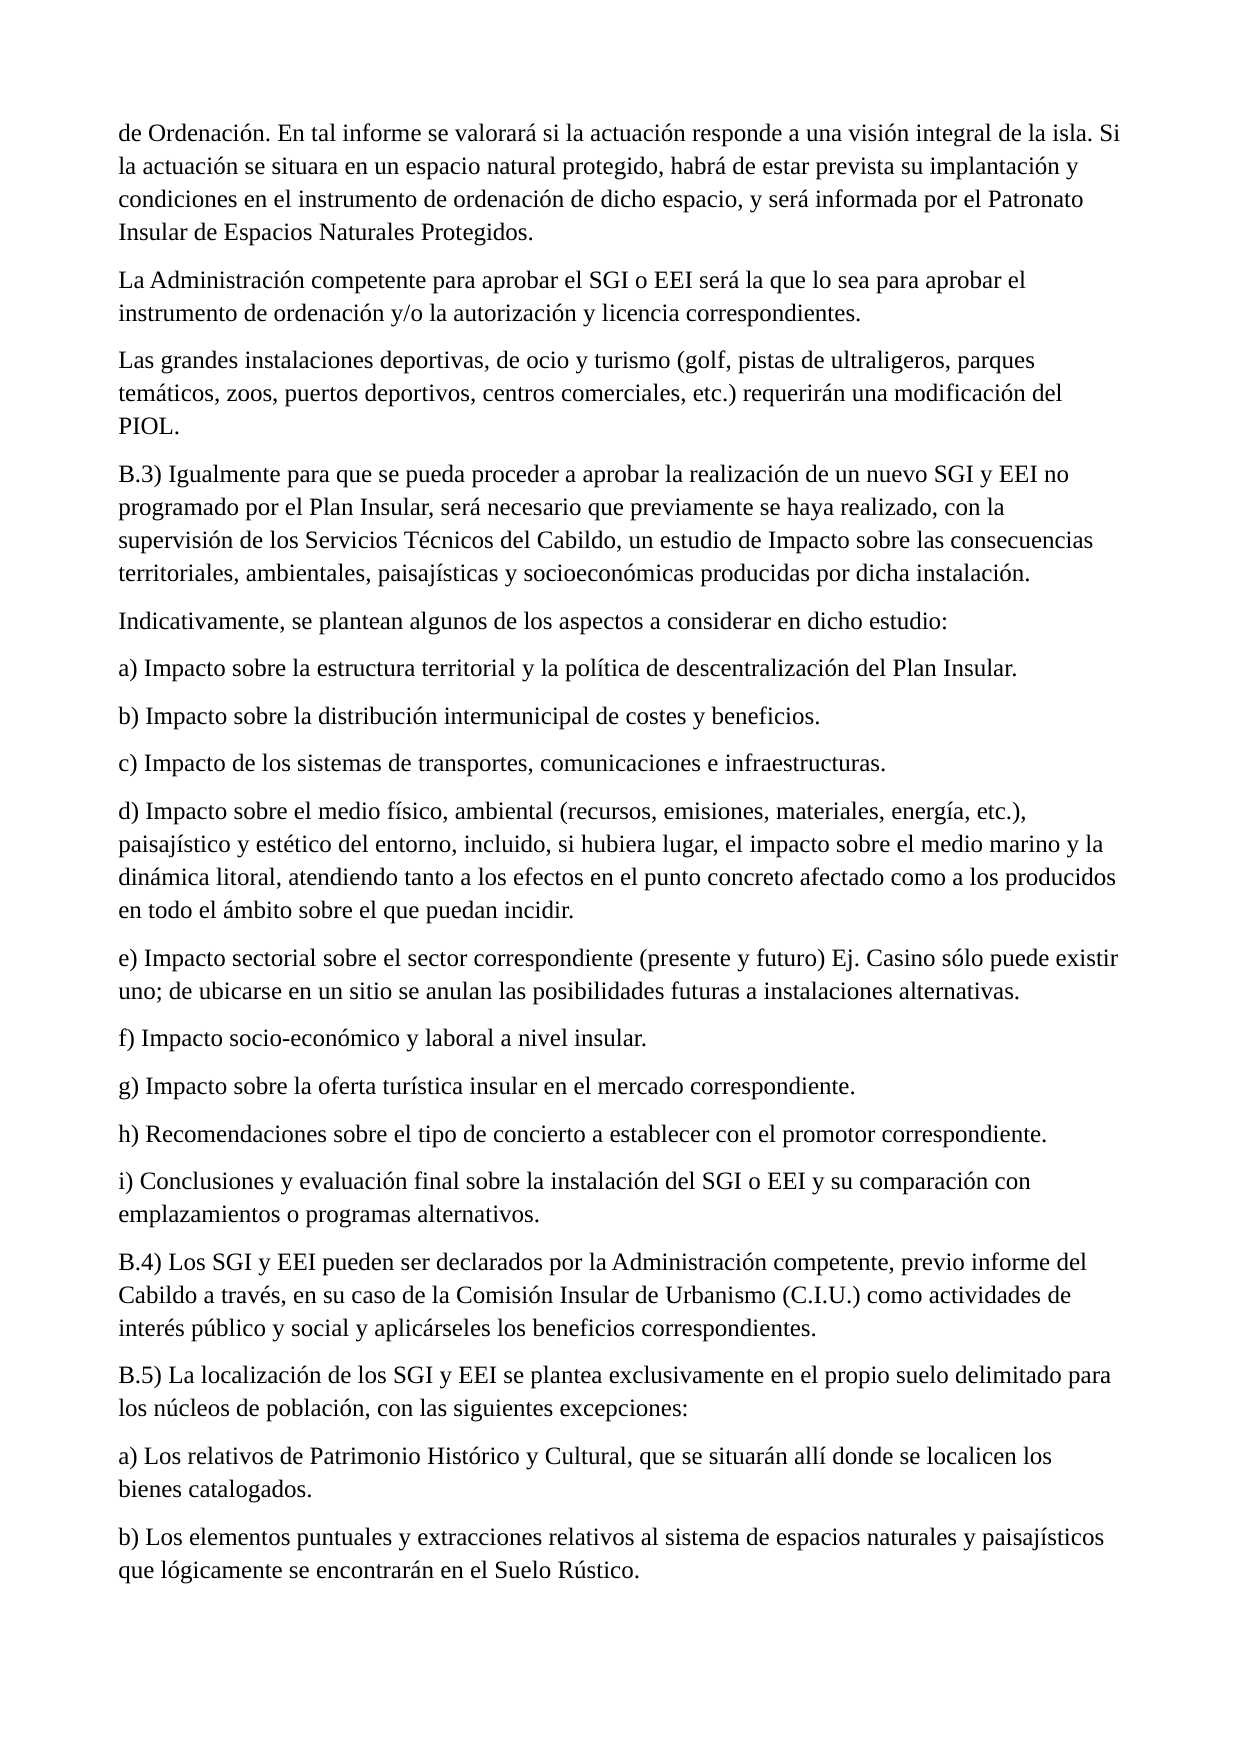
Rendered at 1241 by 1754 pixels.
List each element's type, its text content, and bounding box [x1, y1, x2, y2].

text Indicativamente, se plantean algunos de los aspectos a considerar en dicho estudio: [118, 606, 1122, 634]
text i) Conclusiones y evaluación final sobre la instalación del SGI o EEI y su comparación con emplazamientos o programas alternativos. [118, 1166, 1122, 1228]
text f) Impacto socio-económico y laboral a nivel insular. [118, 1023, 1122, 1052]
text de Ordenación. En tal informe se valorará si la actuación responde a una visión integral de la isla. Si la actuación se situara en un espacio natural protegido, habrá de estar prevista su implantación y condiciones en el instrumento de ordenación de dicho espacio, y será informada por el Patronato Insular de Espacios Naturales Protegidos. [118, 118, 1122, 246]
text h) Recomendaciones sobre el tipo de concierto a establecer con el promotor correspondiente. [118, 1119, 1122, 1147]
text Las grandes instalaciones deportivas, de ocio y turismo (golf, pistas de ultraligeros, parques temáticos, zoos, puertos deportivos, centros comerciales, etc.) requerirán una modificación del PIOL. [118, 345, 1122, 440]
text B.4) Los SGI y EEI pueden ser declarados por la Administración competente, previo informe del Cabildo a través, en su caso de la Comisión Insular de Urbanismo (C.I.U.) como actividades de interés público y social y aplicárseles los beneficios correspondientes. [118, 1247, 1122, 1342]
text c) Impacto de los sistemas de transportes, comunicaciones e infraestructuras. [118, 748, 1122, 777]
text b) Los elementos puntuales y extracciones relativos al sistema de espacios naturales y paisajísticos que lógicamente se encontrarán en el Suelo Rústico. [118, 1522, 1122, 1583]
text g) Impacto sobre la oferta turística insular en el mercado correspondiente. [118, 1071, 1122, 1100]
text La Administración competente para aprobar el SGI o EEI será la que lo sea para aprobar el instrumento de ordenación y/o la autorización y licencia correspondientes. [118, 265, 1122, 327]
text a) Los relativos de Patrimonio Histórico y Cultural, que se situarán allí donde se localicen los bienes catalogados. [118, 1441, 1122, 1503]
text b) Impacto sobre la distribución intermunicipal de costes y beneficios. [118, 701, 1122, 730]
text B.3) Igualmente para que se pueda proceder a aprobar la realización de un nuevo SGI y EEI no programado por el Plan Insular, será necesario que previamente se haya realizado, con la supervisión de los Servicios Técnicos del Cabildo, un estudio de Impacto sobre las consecuencias territoriales, ambientales, paisajísticas y socioeconómicas producidas por dicha instalación. [118, 459, 1122, 587]
text e) Impacto sectorial sobre el sector correspondiente (presente y futuro) Ej. Casino sólo puede existir uno; de ubicarse en un sitio se anulan las posibilidades futuras a instalaciones alternativas. [118, 943, 1122, 1004]
text d) Impacto sobre el medio físico, ambiental (recursos, emisiones, materiales, energía, etc.), paisajístico y estético del entorno, incluido, si hubiera lugar, el impacto sobre el medio marino y la dinámica litoral, atendiendo tanto a los efectos en el punto concreto afectado como a los producidos en todo el ámbito sobre el que puedan incidir. [118, 796, 1122, 924]
text B.5) La localización de los SGI y EEI se plantea exclusivamente en el propio suelo delimitado para los núcleos de población, con las siguientes excepciones: [118, 1361, 1122, 1422]
text a) Impacto sobre la estructura territorial y la política de descentralización del Plan Insular. [118, 653, 1122, 682]
